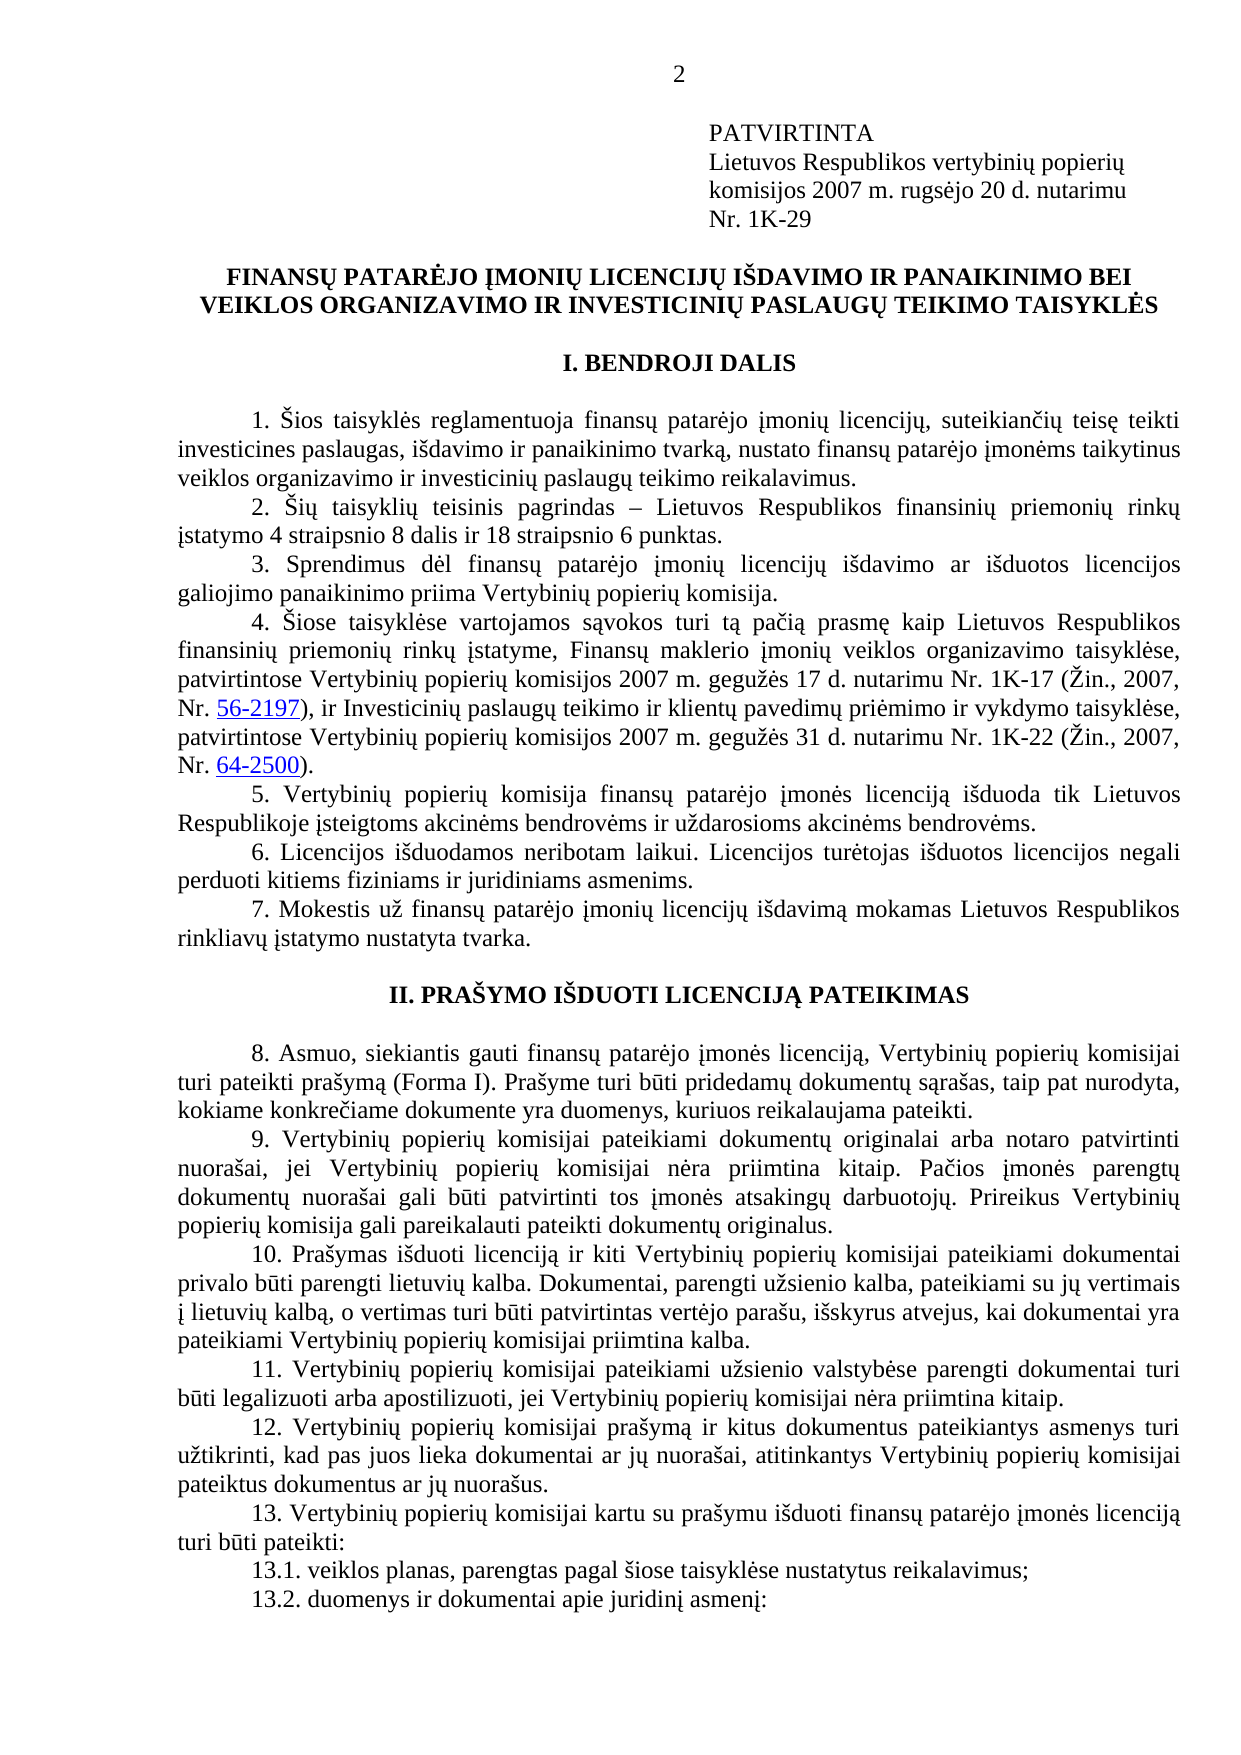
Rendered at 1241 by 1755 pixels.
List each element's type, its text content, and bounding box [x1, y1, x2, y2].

text II. PRAŠYMO IŠDUOTI LICENCIJĄ PATEIKIMAS [177, 981, 1181, 1009]
text 13. Vertybinių popierių komisijai kartu su prašymu išduoti finansų patarėjo įmonės licenciją turi būti pateikti: [177, 1498, 1181, 1556]
text 4. Šiose taisyklėse vartojamos sąvokos turi tą pačią prasmę kaip Lietuvos Respublikos finansinių priemonių rinkų įstatyme, Finansų maklerio įmonių veiklos organizavimo taisyklėse, patvirtintose Vertybinių popierių komisijos 2007 m. gegužės 17 d. nutarimu Nr. 1K-17 (Žin., 2007, Nr. 56-2197), ir Investicinių paslaugų teikimo ir klientų pavedimų priėmimo ir vykdymo taisyklėse, patvirtintose Vertybinių popierių komisijos 2007 m. gegužės 31 d. nutarimu Nr. 1K-22 (Žin., 2007, Nr. 64-2500). [177, 607, 1181, 779]
text 7. Mokestis už finansų patarėjo įmonių licencijų išdavimą mokamas Lietuvos Respublikos rinkliavų įstatymo nustatyta tvarka. [177, 894, 1181, 952]
text 1. Šios taisyklės reglamentuoja finansų patarėjo įmonių licencijų, suteikiančių teisę teikti investicines paslaugas, išdavimo ir panaikinimo tvarką, nustato finansų patarėjo įmonėms taikytinus veiklos organizavimo ir investicinių paslaugų teikimo reikalavimus. [177, 406, 1181, 492]
text 10. Prašymas išduoti licenciją ir kiti Vertybinių popierių komisijai pateikiami dokumentai privalo būti parengti lietuvių kalba. Dokumentai, parengti užsienio kalba, pateikiami su jų vertimais į lietuvių kalbą, o vertimas turi būti patvirtintas vertėjo parašu, išskyrus atvejus, kai dokumentai yra pateikiami Vertybinių popierių komisijai priimtina kalba. [177, 1239, 1181, 1354]
text 2. Šių taisyklių teisinis pagrindas – Lietuvos Respublikos finansinių priemonių rinkų įstatymo 4 straipsnio 8 dalis ir 18 straipsnio 6 punktas. [177, 492, 1181, 549]
text komisijos 2007 m. rugsėjo 20 d. nutarimu [177, 176, 1181, 204]
text Lietuvos Respublikos vertybinių popierių [177, 147, 1181, 176]
text 6. Licencijos išduodamos neribotam laikui. Licencijos turėtojas išduotos licencijos negali perduoti kitiems fiziniams ir juridiniams asmenims. [177, 837, 1181, 894]
text 8. Asmuo, siekiantis gauti finansų patarėjo įmonės licenciją, Vertybinių popierių komisijai turi pateikti prašymą (Forma I). Prašyme turi būti pridedamų dokumentų sąrašas, taip pat nurodyta, kokiame konkrečiame dokumente yra duomenys, kuriuos reikalaujama pateikti. [177, 1038, 1181, 1124]
text I. BENDROJI DALIS [177, 348, 1181, 377]
text Nr. 1K-29 [177, 204, 1181, 233]
text 9. Vertybinių popierių komisijai pateikiami dokumentų originalai arba notaro patvirtinti nuorašai, jei Vertybinių popierių komisijai nėra priimtina kitaip. Pačios įmonės parengtų dokumentų nuorašai gali būti patvirtinti tos įmonės atsakingų darbuotojų. Prireikus Vertybinių popierių komisija gali pareikalauti pateikti dokumentų originalus. [177, 1124, 1181, 1239]
text FINANSŲ PATARĖJO įmonių licencijų išdavimo ir panaikinimo bei veiklos organizavimo ir investicinių paslaugų teikimo taisyklės [177, 262, 1181, 319]
text PATVIRTINTA [177, 118, 1181, 147]
text 13.2. duomenys ir dokumentai apie juridinį asmenį: [177, 1584, 1181, 1613]
text 13.1. veiklos planas, parengtas pagal šiose taisyklėse nustatytus reikalavimus; [177, 1556, 1181, 1584]
text 3. Sprendimus dėl finansų patarėjo įmonių licencijų išdavimo ar išduotos licencijos galiojimo panaikinimo priima Vertybinių popierių komisija. [177, 549, 1181, 607]
text 5. Vertybinių popierių komisija finansų patarėjo įmonės licenciją išduoda tik Lietuvos Respublikoje įsteigtoms akcinėms bendrovėms ir uždarosioms akcinėms bendrovėms. [177, 779, 1181, 837]
text 11. Vertybinių popierių komisijai pateikiami užsienio valstybėse parengti dokumentai turi būti legalizuoti arba apostilizuoti, jei Vertybinių popierių komisijai nėra priimtina kitaip. [177, 1354, 1181, 1412]
text 12. Vertybinių popierių komisijai prašymą ir kitus dokumentus pateikiantys asmenys turi užtikrinti, kad pas juos lieka dokumentai ar jų nuorašai, atitinkantys Vertybinių popierių komisijai pateiktus dokumentus ar jų nuorašus. [177, 1412, 1181, 1498]
